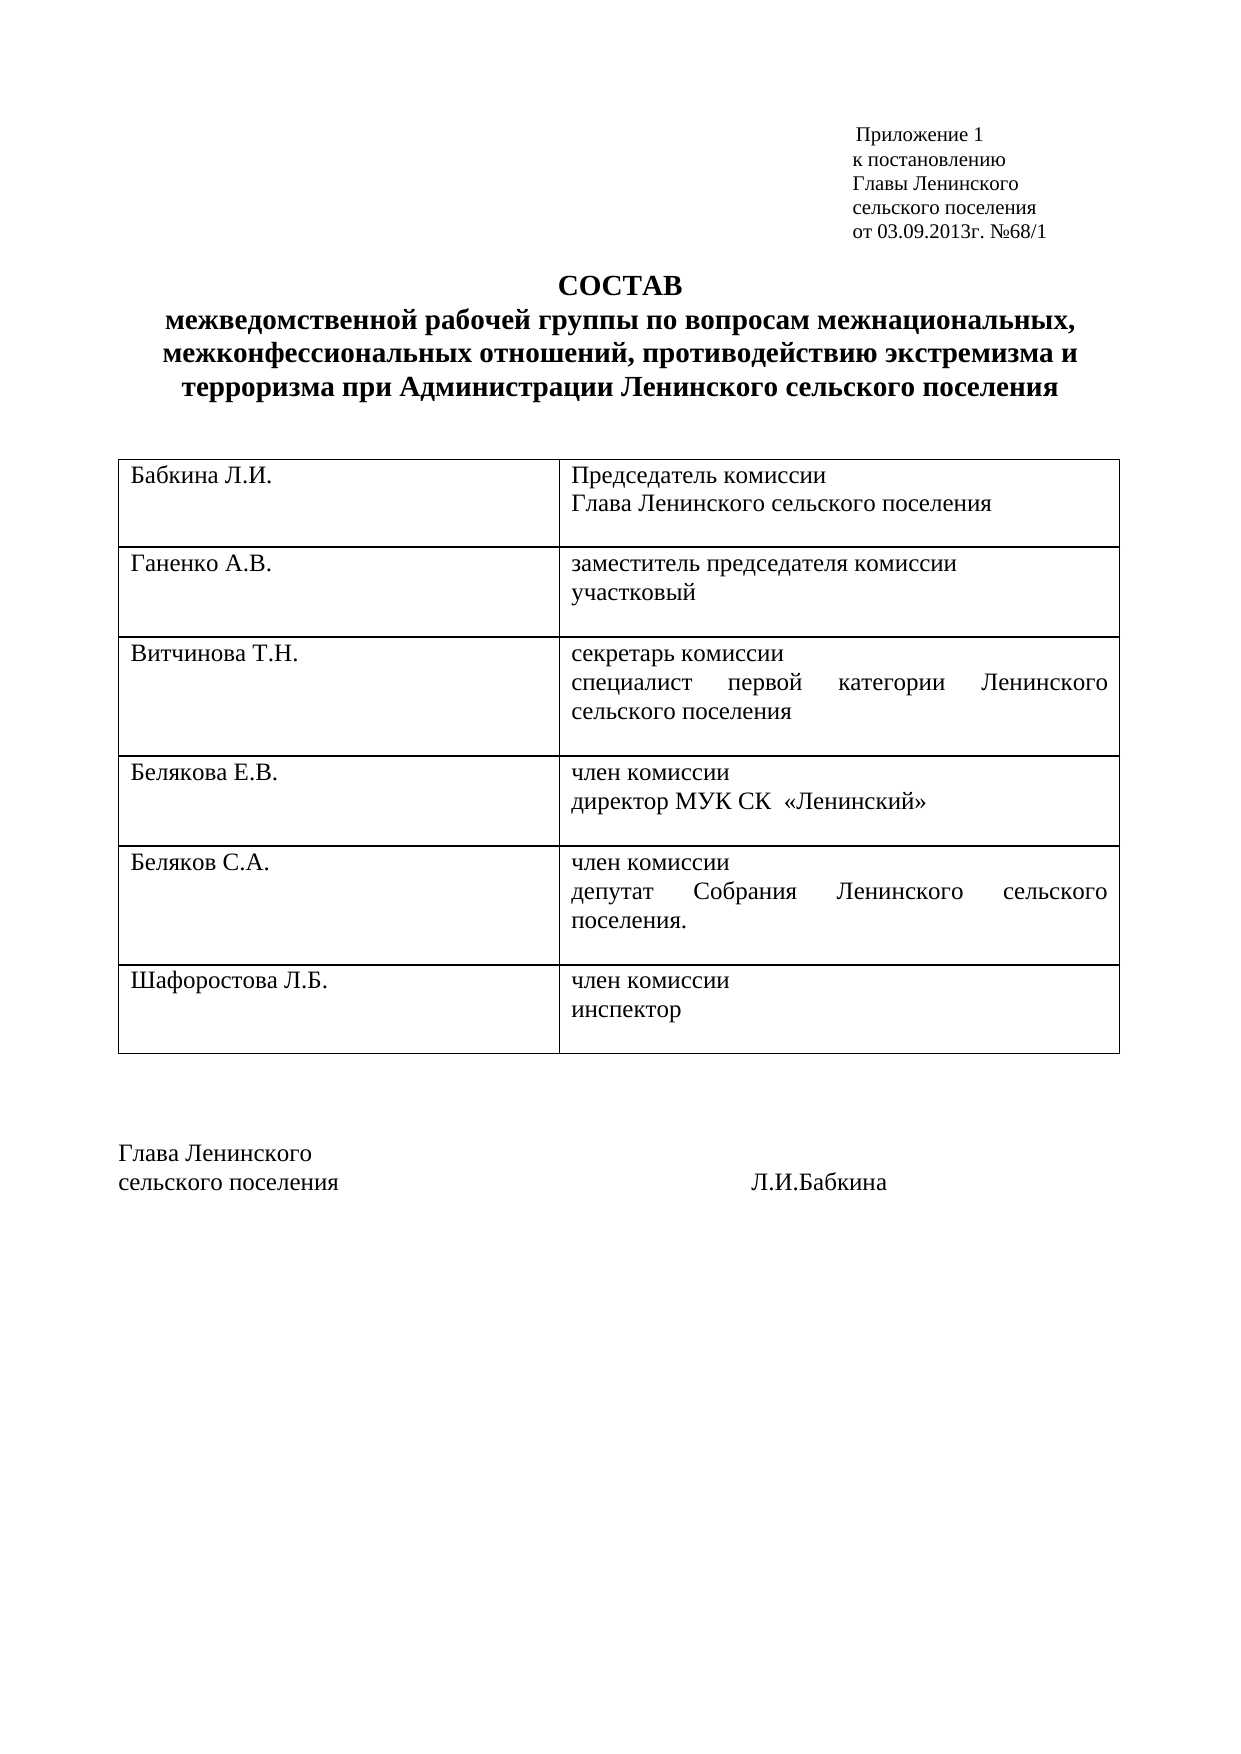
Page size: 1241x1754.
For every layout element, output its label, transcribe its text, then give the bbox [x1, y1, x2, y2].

text Главы Ленинского [118, 171, 1122, 195]
table_header Председатель комиссии Глава Ленинского сельского поселения [560, 460, 1119, 546]
table_cell Беляков С.А. [119, 847, 559, 964]
text Приложение 1 [118, 118, 1122, 147]
text сельского поселения Л.И.Бабкина [118, 1167, 1122, 1196]
table_cell Ганенко А.В. [119, 548, 559, 636]
text межконфессиональных отношений, противодействию экстремизма и терроризма при Администрации Ленинского сельского поселения [118, 336, 1122, 403]
table_cell Витчинова Т.Н. [119, 638, 559, 755]
table_cell Шафоростова Л.Б. [119, 966, 559, 1053]
table_cell секретарь комиссии специалист первой категории Ленинского сельского поселения [560, 638, 1119, 755]
text к постановлению [118, 147, 1122, 171]
text межведомственной рабочей группы по вопросам межнациональных, [118, 302, 1122, 336]
table_cell член комиссии депутат Собрания Ленинского сельского поселения. [560, 847, 1119, 964]
text Глава Ленинского [118, 1138, 1122, 1167]
table_cell член комиссии инспектор [560, 966, 1119, 1053]
text СОСТАВ [118, 268, 1122, 302]
text от 03.09.2013г. №68/1 [118, 219, 1122, 243]
table_cell Белякова Е.В. [119, 757, 559, 845]
table_header Бабкина Л.И. [119, 460, 559, 546]
text сельского поселения [118, 195, 1122, 219]
table_cell заместитель председателя комиссии участковый [560, 548, 1119, 636]
table_cell член комиссии директор МУК СК «Ленинский» [560, 757, 1119, 845]
